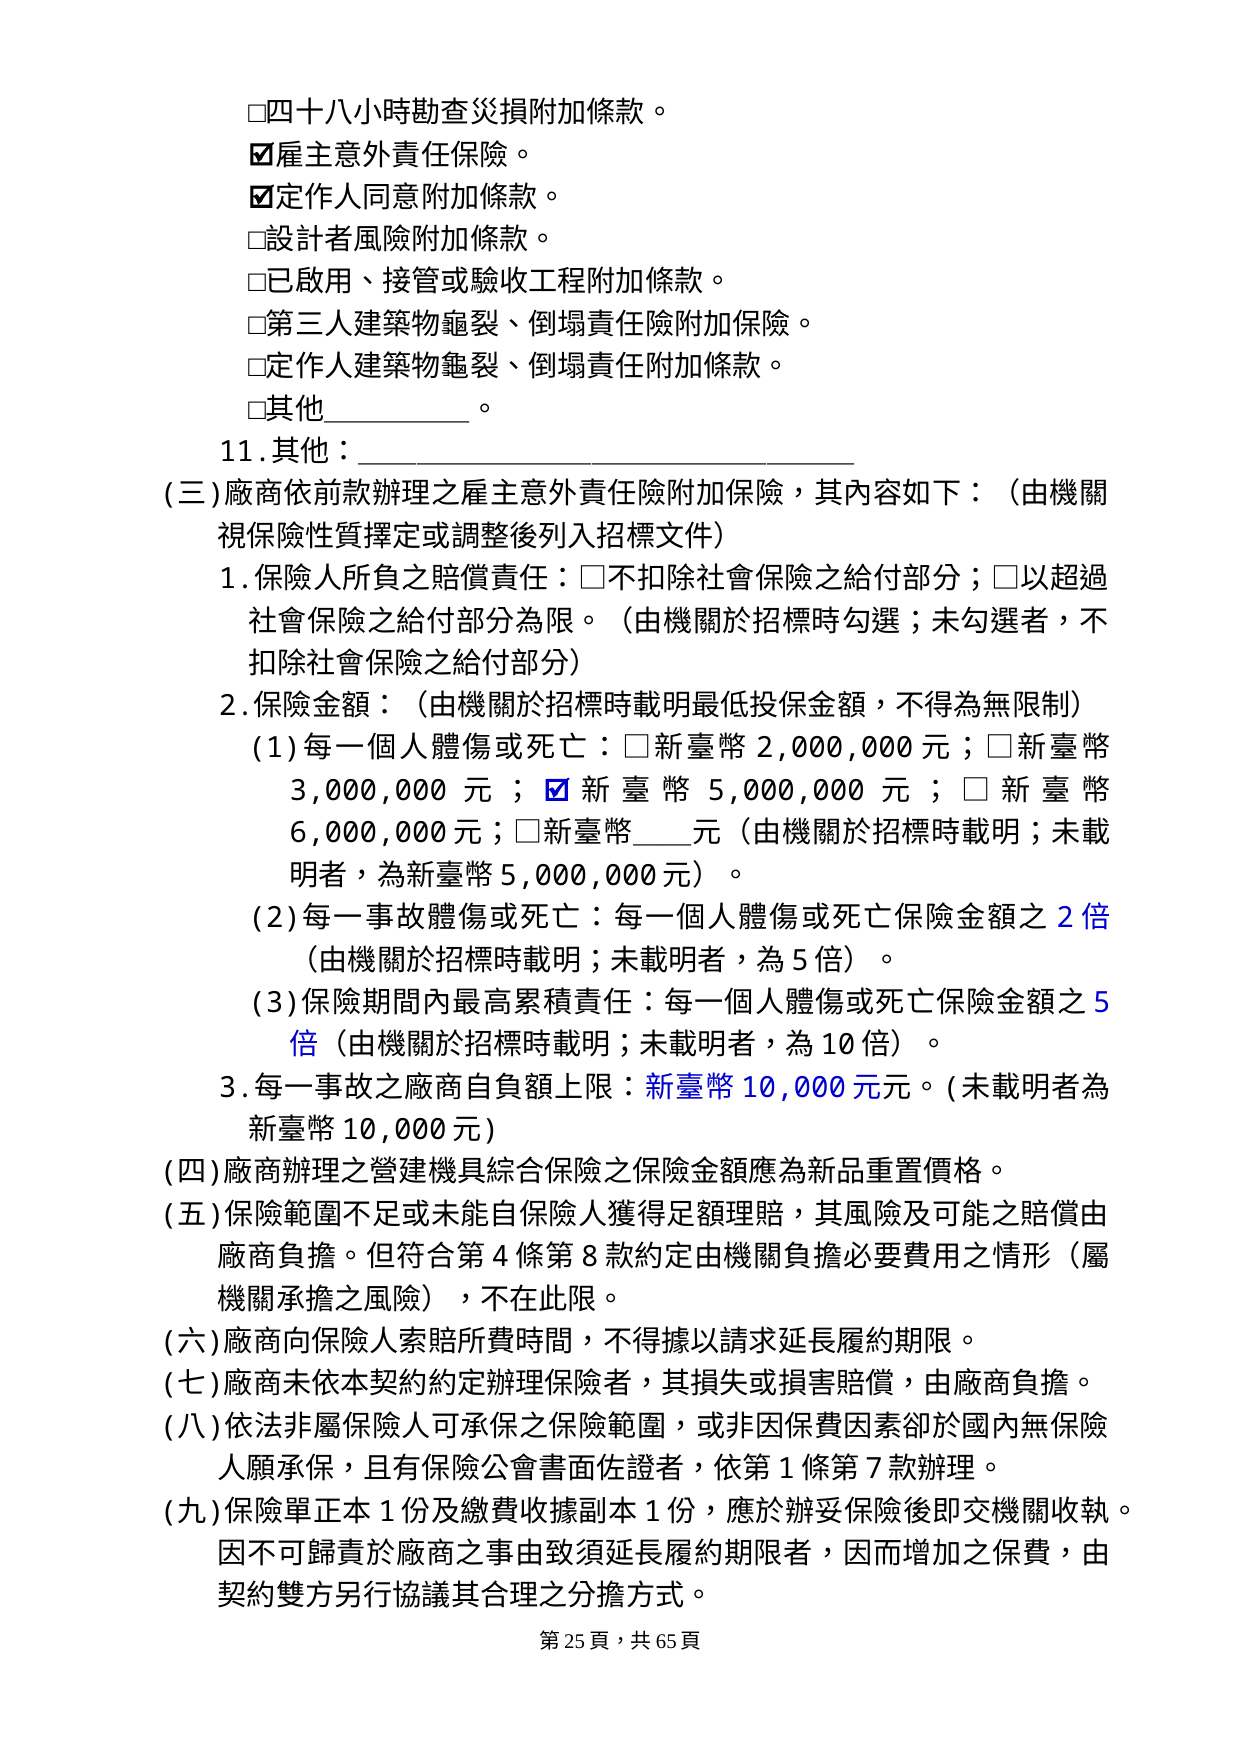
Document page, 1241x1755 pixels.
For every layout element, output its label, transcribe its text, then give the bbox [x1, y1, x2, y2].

text (3)保險期間內最高累積責任：每一個人體傷或死亡保險金額之5倍（由機關於招標時載明；未載明者，為10倍）。 [248, 978, 1110, 1063]
text (六)廠商向保險人索賠所費時間，不得據以請求延長履約期限。 [159, 1317, 1110, 1360]
text (四)廠商辦理之營建機具綜合保險之保險金額應為新品重置價格。 [159, 1148, 1110, 1190]
text □其他＿＿＿＿＿。 [248, 385, 1110, 428]
text (1)每一個人體傷或死亡：□新臺幣2,000,000元；□新臺幣3,000,000元；新臺幣5,000,000元；□新臺幣6,000,000元；□新臺幣＿＿元（由機關於招標時載明；未載明者，為新臺幣5,000,000元）。 [248, 724, 1110, 894]
text (七)廠商未依本契約約定辦理保險者，其損失或損害賠償，由廠商負擔。 [159, 1360, 1110, 1402]
text 雇主意外責任保險。 [248, 131, 1110, 173]
text □設計者風險附加條款。 [248, 216, 1110, 258]
text (三)廠商依前款辦理之雇主意外責任險附加保險，其內容如下：（由機關視保險性質擇定或調整後列入招標文件） [159, 470, 1110, 555]
text □第三人建築物龜裂、倒塌責任險附加保險。 [248, 300, 1110, 343]
text □定作人建築物龜裂、倒塌責任附加條款。 [248, 343, 1110, 385]
text (八)依法非屬保險人可承保之保險範圍，或非因保費因素卻於國內無保險人願承保，且有保險公會書面佐證者，依第1條第7款辦理。 [159, 1402, 1110, 1487]
text 1.保險人所負之賠償責任：□不扣除社會保險之給付部分；□以超過社會保險之給付部分為限。（由機關於招標時勾選；未勾選者，不扣除社會保險之給付部分） [218, 555, 1110, 682]
text (2)每一事故體傷或死亡：每一個人體傷或死亡保險金額之2倍（由機關於招標時載明；未載明者，為5倍）。 [248, 894, 1110, 978]
text 2.保險金額：（由機關於招標時載明最低投保金額，不得為無限制） [218, 682, 1110, 724]
text 3.每一事故之廠商自負額上限：新臺幣10,000元元。(未載明者為新臺幣10,000元) [218, 1063, 1110, 1148]
text □已啟用、接管或驗收工程附加條款。 [248, 258, 1110, 300]
text (九)保險單正本1份及繳費收據副本1份，應於辦妥保險後即交機關收執。因不可歸責於廠商之事由致須延長履約期限者，因而增加之保費，由契約雙方另行協議其合理之分擔方式。 [159, 1487, 1110, 1614]
text 11.其他：＿＿＿＿＿＿＿＿＿＿＿＿＿＿＿＿＿ [218, 428, 1110, 470]
text 定作人同意附加條款。 [248, 173, 1110, 216]
text □四十八小時勘查災損附加條款。 [248, 89, 1110, 131]
text (五)保險範圍不足或未能自保險人獲得足額理賠，其風險及可能之賠償由廠商負擔。但符合第4條第8款約定由機關負擔必要費用之情形（屬機關承擔之風險），不在此限。 [159, 1190, 1110, 1317]
